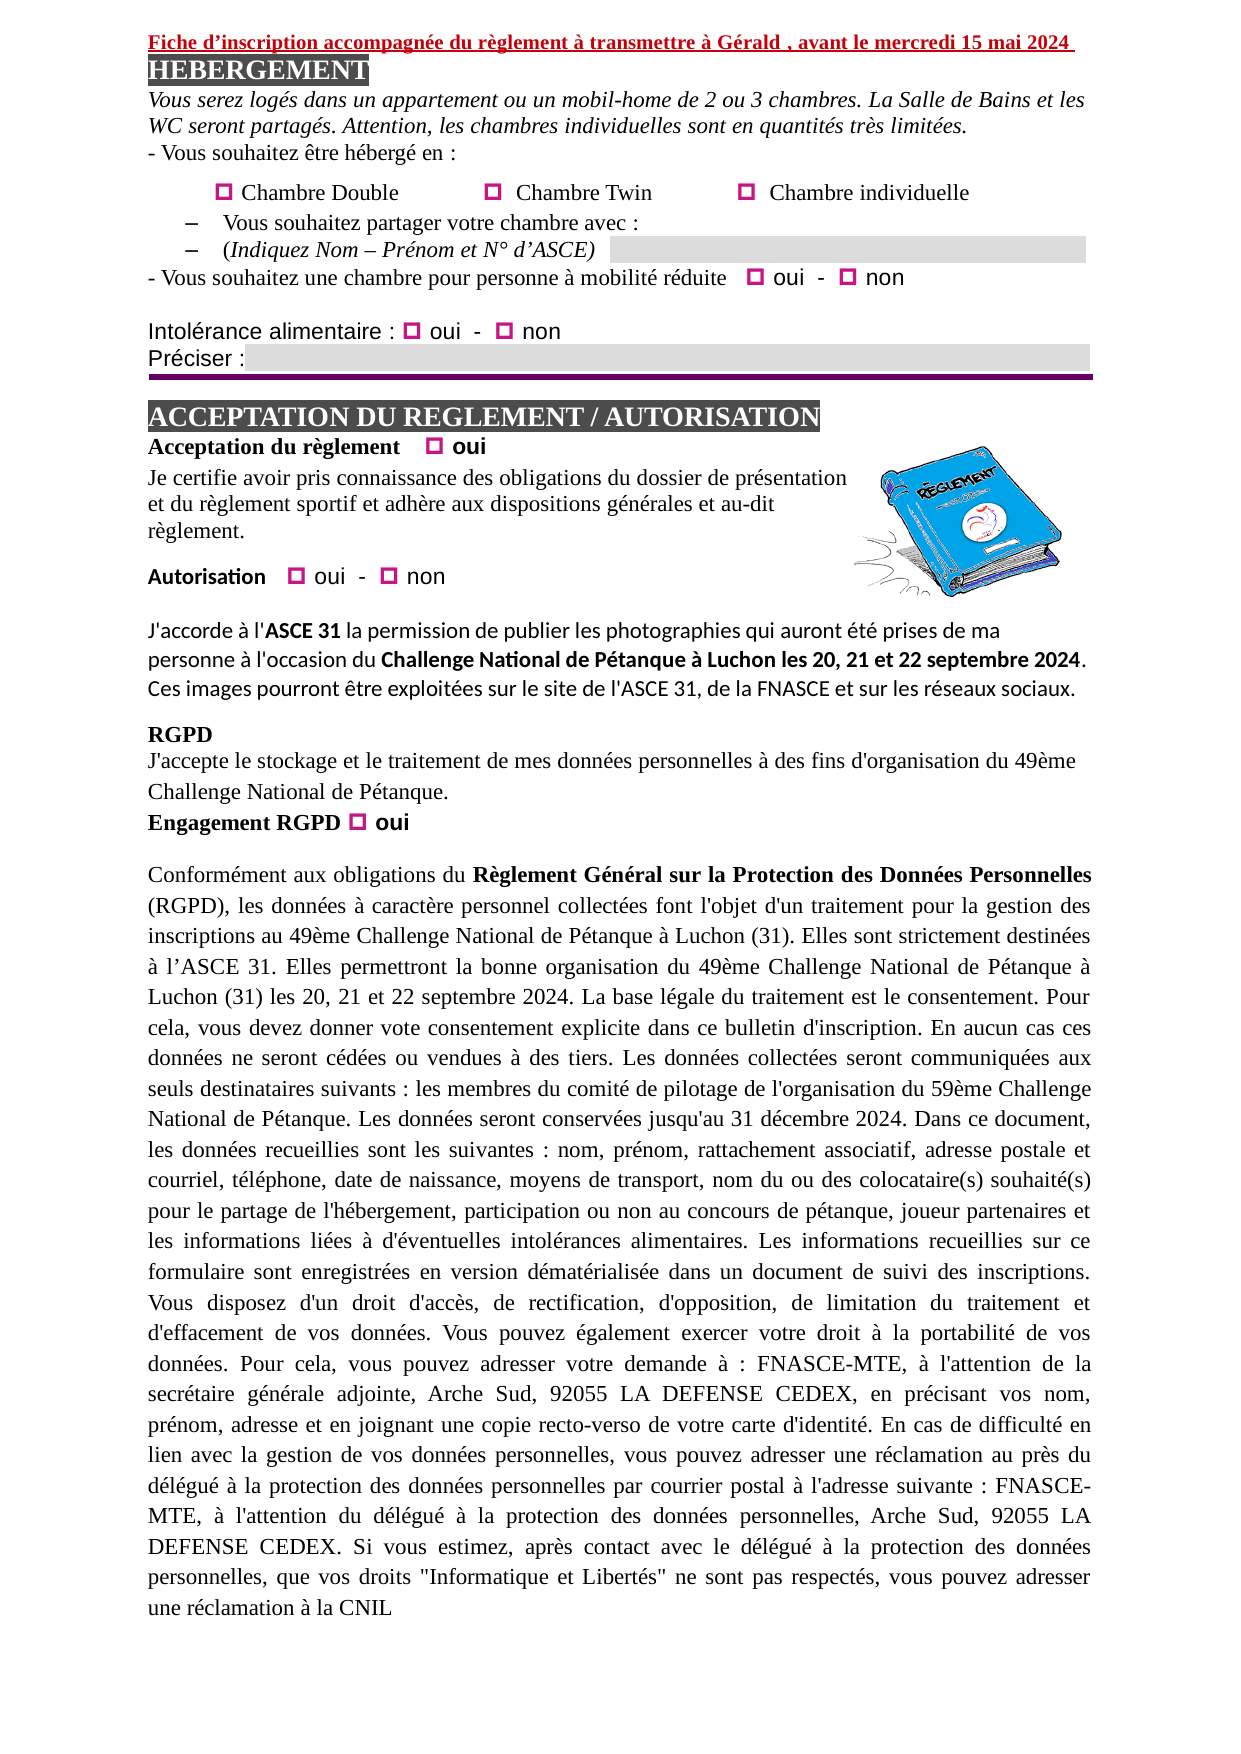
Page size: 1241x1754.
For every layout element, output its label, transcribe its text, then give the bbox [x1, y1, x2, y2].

list (Indiquez Nom – Prénom et N° d’ASCE) [185, 236, 1092, 263]
text ACCEPTATION DU REGLEMENT / AUTORISATION [148, 400, 1092, 432]
text  Chambre Double  Chambre Twin  Chambre individuelle [148, 179, 1092, 205]
text J'accorde à l'ASCE 31 la permission de publier les photographies qui auront été prises de ma personne à l'occasion du Challenge National de Pétanque à Luchon les 20, 21 et 22 septembre 2024. Ces images pourront être exploitées sur le site de l'ASCE 31, de la FNASCE et sur les réseaux sociaux. [148, 616, 1092, 702]
text Acceptation du règlement  oui [148, 432, 853, 459]
picture [853, 405, 1063, 615]
text HEBERGEMENT [148, 54, 1092, 86]
text - Vous souhaitez une chambre pour personne à mobilité réduite  oui -  non [148, 263, 1092, 290]
text Fiche d’inscription accompagnée du règlement à transmettre à Gérald , avant le mercredi 15 mai 2024 [148, 29, 1092, 54]
text Je certifie avoir pris connaissance des obligations du dossier de présentation et du règlement sportif et adhère aux dispositions générales et au-dit règlement. [148, 463, 853, 543]
text Conformément aux obligations du Règlement Général sur la Protection des Données Personnelles (RGPD), les données à caractère personnel collectées font l'objet d'un traitement pour la gestion des inscriptions au 49ème Challenge National de Pétanque à Luchon (31). Elles sont strictement destinées à l’ASCE 31. Elles permettront la bonne organisation du 49ème Challenge National de Pétanque à Luchon (31) les 20, 21 et 22 septembre 2024. La base légale du traitement est le consentement. Pour cela, vous devez donner vote consentement explicite dans ce bulletin d'inscription. En aucun cas ces données ne seront cédées ou vendues à des tiers. Les données collectées seront communiquées aux seuls destinataires suivants : les membres du comité de pilotage de l'organisation du 59ème Challenge National de Pétanque. Les données seront conservées jusqu'au 31 décembre 2024. Dans ce document, les données recueillies sont les suivantes : nom, prénom, rattachement associatif, adresse postale et courriel, téléphone, date de naissance, moyens de transport, nom du ou des colocataire(s) souhaité(s) pour le partage de l'hébergement, participation ou non au concours de pétanque, joueur partenaires et les informations liées à d'éventuelles intolérances alimentaires. Les informations recueillies sur ce formulaire sont enregistrées en version dématérialisée dans un document de suivi des inscriptions. Vous disposez d'un droit d'accès, de rectification, d'opposition, de limitation du traitement et d'effacement de vos données. Vous pouvez également exercer votre droit à la portabilité de vos données. Pour cela, vous pouvez adresser votre demande à : FNASCE-MTE, à l'attention de la secrétaire générale adjointe, Arche Sud, 92055 LA DEFENSE CEDEX, en précisant vos nom, prénom, adresse et en joignant une copie recto-verso de votre carte d'identité. En cas de difficulté en lien avec la gestion de vos données personnelles, vous pouvez adresser une réclamation au près du délégué à la protection des données personnelles par courrier postal à l'adresse suivante : FNASCE-MTE, à l'attention du délégué à la protection des données personnelles, Arche Sud, 92055 LA DEFENSE CEDEX. Si vous estimez, après contact avec le délégué à la protection des données personnelles, que vos droits "Informatique et Libertés" ne sont pas respectés, vous pouvez adresser une réclamation à la CNIL [148, 861, 1092, 1620]
text Vous serez logés dans un appartement ou un mobil-home de 2 ou 3 chambres. La Salle de Bains et les WC seront partagés. Attention, les chambres individuelles sont en quantités très limitées. [148, 86, 1092, 139]
text Préciser : [148, 344, 1092, 371]
text Autorisation  oui -  non [148, 562, 853, 590]
text J'accepte le stockage et le traitement de mes données personnelles à des fins d'organisation du 49ème Challenge National de Pétanque. [148, 747, 1092, 804]
text Engagement RGPD  oui [148, 808, 1092, 835]
text [1063, 562, 1092, 590]
text RGPD [148, 721, 1092, 747]
text Intolérance alimentaire :  oui -  non [148, 317, 1092, 344]
text - Vous souhaitez être hébergé en : [148, 139, 1092, 165]
text [1063, 432, 1092, 459]
list Vous souhaitez partager votre chambre avec : [185, 209, 1092, 236]
